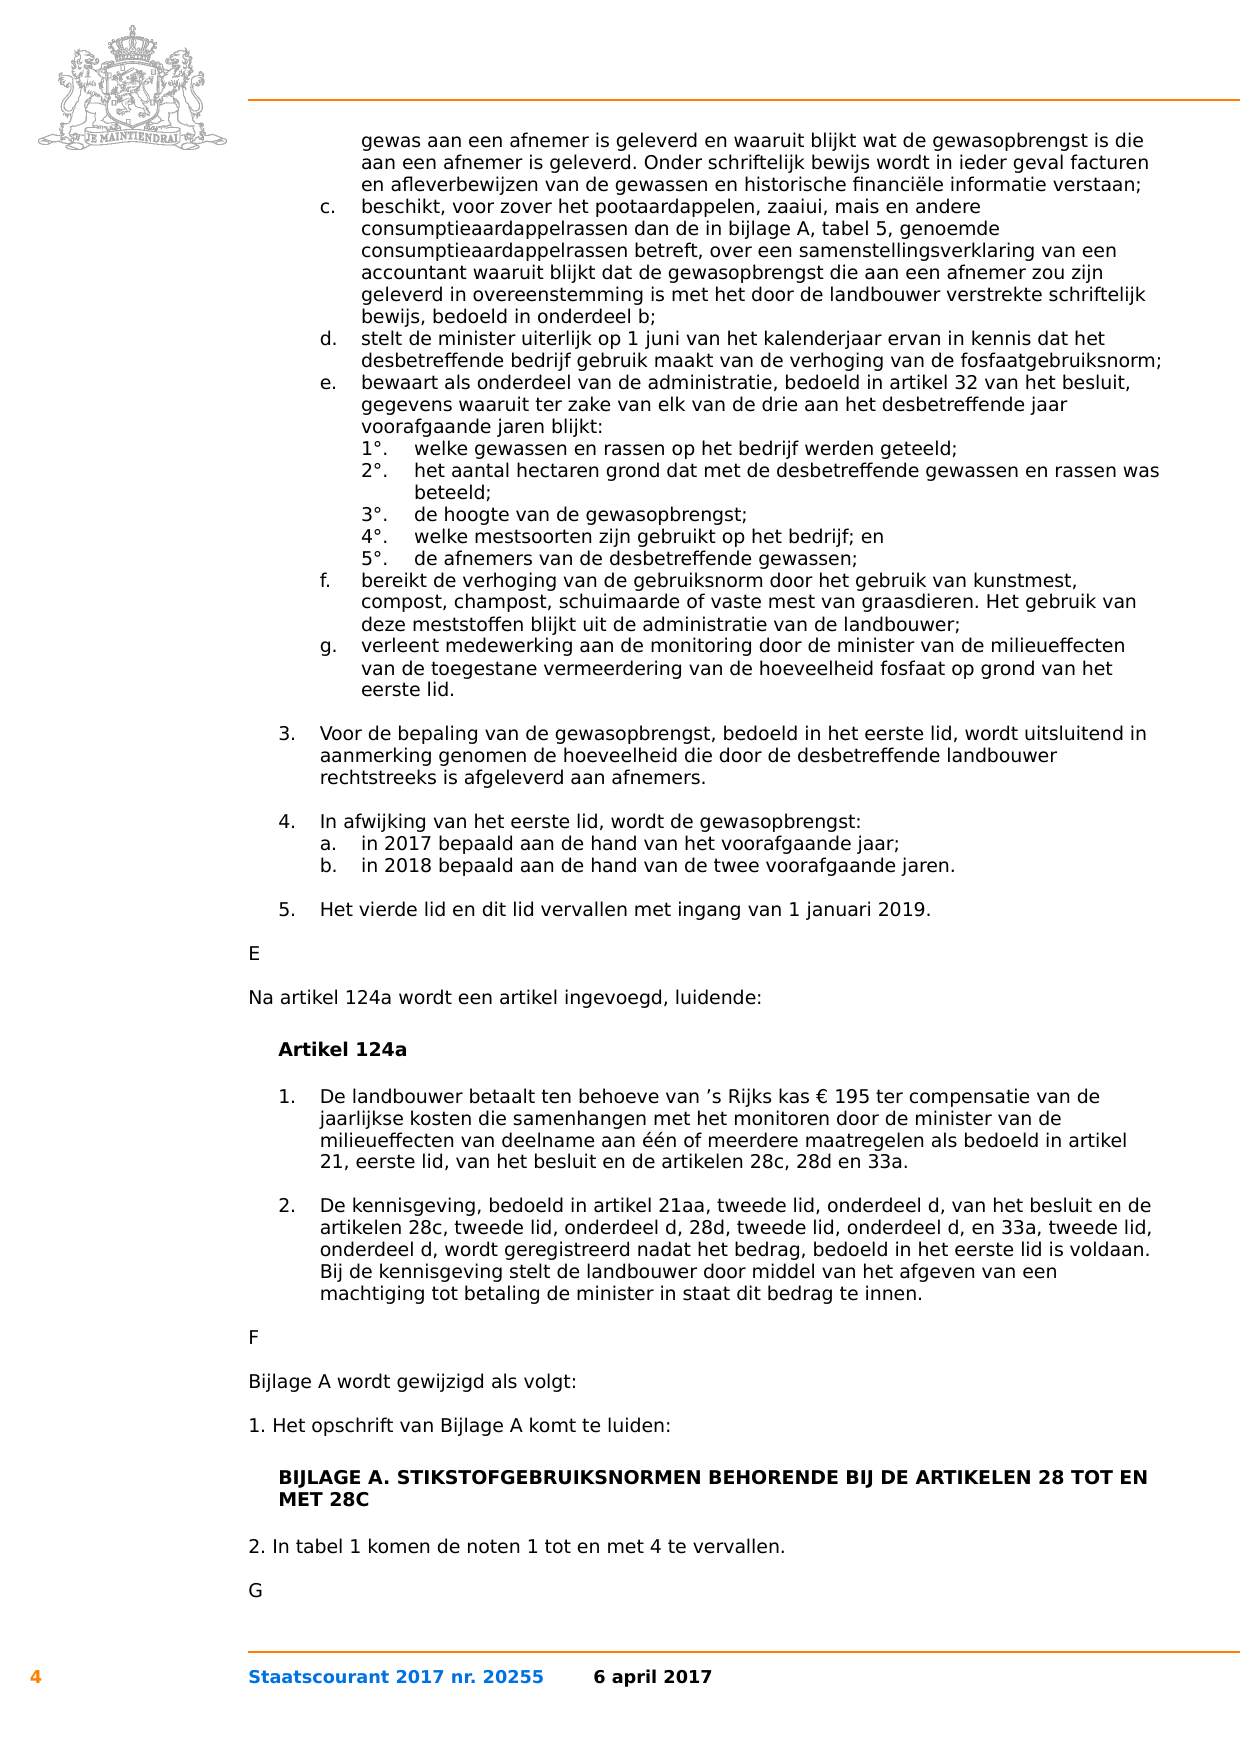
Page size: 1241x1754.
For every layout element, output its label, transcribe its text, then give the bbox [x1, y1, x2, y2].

text a. in 2017 bepaald aan de hand van het voorafgaande jaar; [319, 833, 1163, 855]
text e. bewaart als onderdeel van de administratie, bedoeld in artikel 32 van het besluit, gegevens waaruit ter zake van elk van de drie aan het desbetreffende jaar voorafgaande jaren blijkt: [319, 372, 1163, 438]
text 1. De landbouwer betaalt ten behoeve van ’s Rijks kas € 195 ter compensatie van de jaarlijkse kosten die samenhangen met het monitoren door de minister van de milieueffecten van deelname aan één of meerdere maatregelen als bedoeld in artikel 21, eerste lid, van het besluit en de artikelen 28c, 28d en 33a. [278, 1086, 1163, 1173]
text Bijlage A wordt gewijzigd als volgt: [248, 1371, 1163, 1393]
picture [38, 25, 227, 150]
subtitle Artikel 124a [278, 1038, 1163, 1061]
text G [248, 1579, 1163, 1602]
text f. bereikt de verhoging van de gebruiksnorm door het gebruik van kunstmest, compost, champost, schuimaarde of vaste mest van graasdieren. Het gebruik van deze meststoffen blijkt uit de administratie van de landbouwer; [319, 569, 1163, 635]
text 1°. welke gewassen en rassen op het bedrijf werden geteeld; [361, 438, 1163, 459]
text 3°. de hoogte van de gewasopbrengst; [361, 503, 1163, 526]
text E [248, 943, 1163, 965]
text 2. In tabel 1 komen de noten 1 tot en met 4 te vervallen. [248, 1536, 1163, 1558]
text 3. Voor de bepaling van de gewasopbrengst, bedoeld in het eerste lid, wordt uitsluitend in aanmerking genomen de hoeveelheid die door de desbetreffende landbouwer rechtstreeks is afgeleverd aan afnemers. [278, 723, 1163, 789]
text gewas aan een afnemer is geleverd en waaruit blijkt wat de gewasopbrengst is die aan een afnemer is geleverd. Onder schriftelijk bewijs wordt in ieder geval facturen en afleverbewijzen van de gewassen en historische financiële informatie verstaan; [319, 130, 1163, 196]
text F [248, 1327, 1163, 1349]
text d. stelt de minister uiterlijk op 1 juni van het kalenderjaar ervan in kennis dat het desbetreffende bedrijf gebruik maakt van de verhoging van de fosfaatgebruiksnorm; [319, 328, 1163, 372]
text 2. De kennisgeving, bedoeld in artikel 21aa, tweede lid, onderdeel d, van het besluit en de artikelen 28c, tweede lid, onderdeel d, 28d, tweede lid, onderdeel d, en 33a, tweede lid, onderdeel d, wordt geregistreerd nadat het bedrag, bedoeld in het eerste lid is voldaan. Bij de kennisgeving stelt de landbouwer door middel van het afgeven van een machtiging tot betaling de minister in staat dit bedrag te innen. [278, 1195, 1163, 1305]
text 5°. de afnemers van de desbetreffende gewassen; [361, 547, 1163, 569]
subtitle BIJLAGE A. STIKSTOFGEBRUIKSNORMEN BEHORENDE BIJ DE ARTIKELEN 28 TOT EN MET 28C [278, 1467, 1163, 1511]
text 1. Het opschrift van Bijlage A komt te luiden: [248, 1415, 1163, 1437]
text b. in 2018 bepaald aan de hand van de twee voorafgaande jaren. [319, 855, 1163, 877]
text 4. In afwijking van het eerste lid, wordt de gewasopbrengst: [278, 811, 1163, 833]
text c. beschikt, voor zover het pootaardappelen, zaaiui, mais en andere consumptieaardappelrassen dan de in bijlage A, tabel 5, genoemde consumptieaardappelrassen betreft, over een samenstellingsverklaring van een accountant waaruit blijkt dat de gewasopbrengst die aan een afnemer zou zijn geleverd in overeenstemming is met het door de landbouwer verstrekte schriftelijk bewijs, bedoeld in onderdeel b; [319, 196, 1163, 328]
text 4°. welke mestsoorten zijn gebruikt op het bedrijf; en [361, 526, 1163, 547]
text 2°. het aantal hectaren grond dat met de desbetreffende gewassen en rassen was beteeld; [361, 459, 1163, 503]
text 5. Het vierde lid en dit lid vervallen met ingang van 1 januari 2019. [278, 899, 1163, 921]
text g. verleent medewerking aan de monitoring door de minister van de milieueffecten van de toegestane vermeerdering van de hoeveelheid fosfaat op grond van het eerste lid. [319, 635, 1163, 701]
text Na artikel 124a wordt een artikel ingevoegd, luidende: [248, 987, 1163, 1008]
